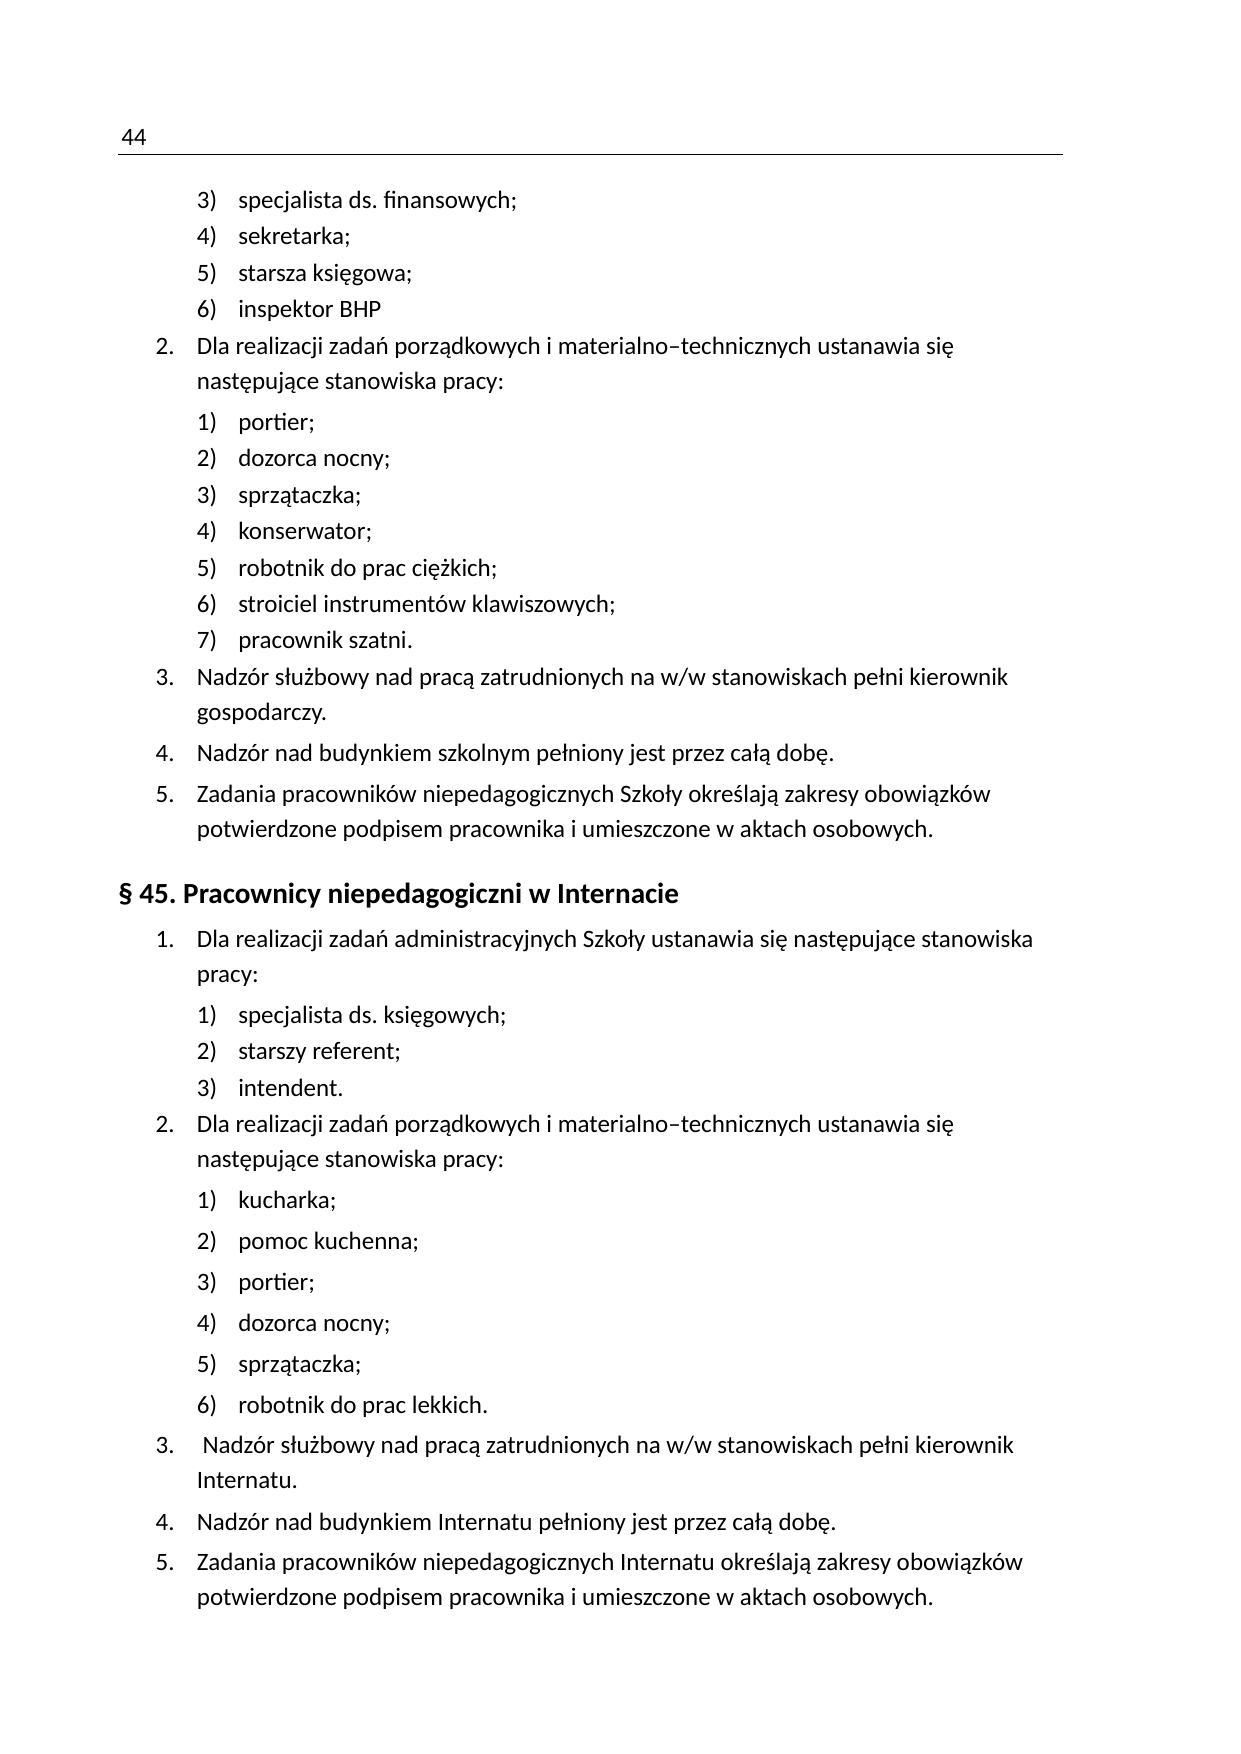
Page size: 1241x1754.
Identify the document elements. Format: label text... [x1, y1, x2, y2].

list starszy referent; [197, 1035, 1063, 1066]
list specjalista ds. finansowych; [197, 184, 1063, 214]
list Nadzór służbowy nad pracą zatrudnionych na w/w stanowiskach pełni kierownik Internatu. [155, 1430, 1063, 1495]
list pomoc kuchenna; [197, 1225, 1063, 1256]
list sprzątaczka; [197, 479, 1063, 509]
list portier; [197, 1266, 1063, 1296]
list Dla realizacji zadań administracyjnych Szkoły ustanawia się następujące stanowiska pracy: [155, 923, 1063, 988]
list robotnik do prac lekkich. [197, 1389, 1063, 1419]
list Nadzór służbowy nad pracą zatrudnionych na w/w stanowiskach pełni kierownik gospodarczy. [155, 661, 1063, 727]
list kucharka; [197, 1184, 1063, 1214]
list sekretarka; [197, 221, 1063, 251]
subtitle § 45. Pracownicy niepedagogiczni w Internacie [118, 875, 1063, 910]
list sprzątaczka; [197, 1348, 1063, 1378]
list konserwator; [197, 515, 1063, 546]
list specjalista ds. księgowych; [197, 999, 1063, 1029]
list intendent. [197, 1072, 1063, 1102]
list robotnik do prac ciężkich; [197, 552, 1063, 582]
list stroiciel instrumentów klawiszowych; [197, 588, 1063, 619]
list Zadania pracowników niepedagogicznych Internatu określają zakresy obowiązków potwierdzone podpisem pracownika i umieszczone w aktach osobowych. [155, 1547, 1063, 1612]
list starsza księgowa; [197, 257, 1063, 287]
list Dla realizacji zadań porządkowych i materialno–technicznych ustanawia się następujące stanowiska pracy: [155, 330, 1063, 395]
list Nadzór nad budynkiem Internatu pełniony jest przez całą dobę. [155, 1506, 1063, 1536]
list portier; [197, 406, 1063, 436]
list inspektor BHP [197, 293, 1063, 324]
list Dla realizacji zadań porządkowych i materialno–technicznych ustanawia się następujące stanowiska pracy: [155, 1108, 1063, 1174]
list pracownik szatni. [197, 624, 1063, 655]
list dozorca nocny; [197, 442, 1063, 473]
list Zadania pracowników niepedagogicznych Szkoły określają zakresy obowiązków potwierdzone podpisem pracownika i umieszczone w aktach osobowych. [155, 778, 1063, 843]
list Nadzór nad budynkiem szkolnym pełniony jest przez całą dobę. [155, 737, 1063, 767]
list dozorca nocny; [197, 1307, 1063, 1337]
